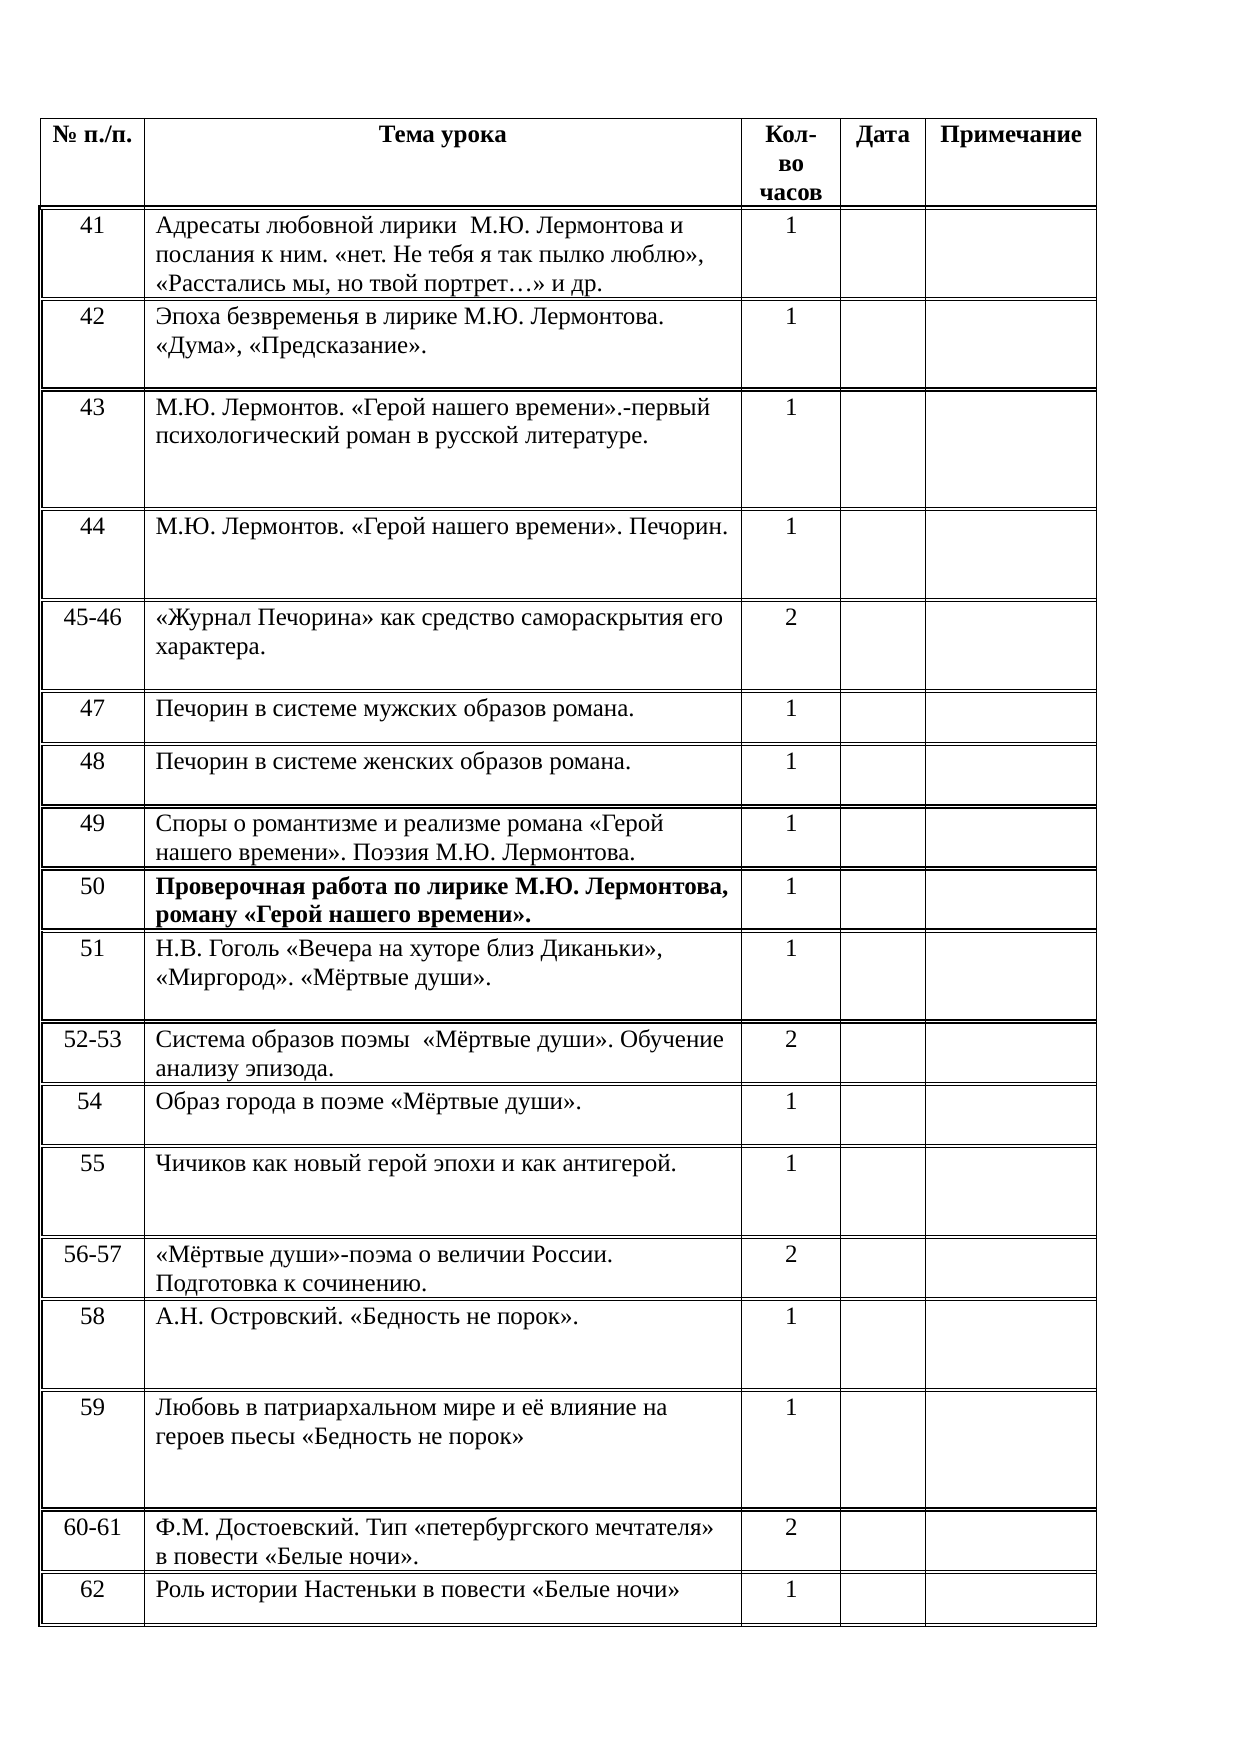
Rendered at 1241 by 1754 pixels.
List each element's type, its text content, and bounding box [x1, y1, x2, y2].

table_cell [926, 392, 1096, 507]
table_cell [841, 693, 925, 742]
table_cell 60-61 [43, 1512, 144, 1569]
table_header № п./п. [41, 119, 144, 205]
table_cell [841, 1239, 925, 1297]
table_cell [926, 1301, 1096, 1388]
table_cell 50 [43, 871, 144, 928]
table_cell [926, 693, 1096, 742]
table_header Дата [841, 119, 925, 205]
table_cell [926, 301, 1096, 387]
table_cell 44 [43, 511, 144, 598]
table_cell 1 [742, 809, 840, 866]
table_cell [841, 809, 925, 866]
table_cell 1 [742, 933, 840, 1019]
table_cell Роль истории Настеньки в повести «Белые ночи» [145, 1574, 741, 1623]
table_cell [841, 511, 925, 598]
table_cell Система образов поэмы «Мёртвые души». Обучение анализу эпизода. [145, 1024, 741, 1081]
table_cell 42 [43, 301, 144, 387]
table_cell 52-53 [43, 1024, 144, 1081]
table_cell [926, 871, 1096, 928]
table_cell Ф.М. Достоевский. Тип «петербургского мечтателя» в повести «Белые ночи». [145, 1512, 741, 1569]
table_cell 1 [742, 693, 840, 742]
table_cell «Мёртвые души»-поэма о величии России. Подготовка к сочинению. [145, 1239, 741, 1297]
table_cell [841, 602, 925, 688]
table_cell 2 [742, 1239, 840, 1297]
table_cell А.Н. Островский. «Бедность не порок». [145, 1301, 741, 1388]
table_cell [841, 871, 925, 928]
table_cell [926, 602, 1096, 688]
table_cell 2 [742, 1512, 840, 1569]
table_cell [926, 746, 1096, 804]
table_cell [926, 1392, 1096, 1507]
table_cell [926, 1574, 1096, 1623]
table_cell 1 [742, 1148, 840, 1234]
table_cell [841, 1086, 925, 1143]
table_cell 1 [742, 1392, 840, 1507]
table_cell [841, 1392, 925, 1507]
table_cell 1 [742, 1301, 840, 1388]
table_cell [926, 933, 1096, 1019]
table_cell Печорин в системе мужских образов романа. [145, 693, 741, 742]
table_cell Любовь в патриархальном мире и её влияние на героев пьесы «Бедность не порок» [145, 1392, 741, 1507]
table_header Кол-во часов [742, 119, 840, 205]
table_cell [926, 1024, 1096, 1081]
table_cell Чичиков как новый герой эпохи и как антигерой. [145, 1148, 741, 1234]
table_cell 1 [742, 746, 840, 804]
table_cell 49 [43, 809, 144, 866]
table_cell [841, 210, 925, 296]
table_cell [841, 1574, 925, 1623]
table_cell 59 [43, 1392, 144, 1507]
table_cell 1 [742, 871, 840, 928]
table_cell 54 [43, 1086, 144, 1143]
table_cell 45-46 [43, 602, 144, 688]
table_cell 48 [43, 746, 144, 804]
table_cell Образ города в поэме «Мёртвые души». [145, 1086, 741, 1143]
table_header Тема урока [145, 119, 741, 205]
table_cell 2 [742, 602, 840, 688]
table_cell 2 [742, 1024, 840, 1081]
table_cell [841, 1301, 925, 1388]
table_cell [841, 746, 925, 804]
table_cell 1 [742, 1086, 840, 1143]
table_cell 58 [43, 1301, 144, 1388]
table_cell 1 [742, 210, 840, 296]
table_cell [841, 1024, 925, 1081]
table_cell М.Ю. Лермонтов. «Герой нашего времени».-первый психологический роман в русской литературе. [145, 392, 741, 507]
table_cell М.Ю. Лермонтов. «Герой нашего времени». Печорин. [145, 511, 741, 598]
table_cell Эпоха безвременья в лирике М.Ю. Лермонтова. «Дума», «Предсказание». [145, 301, 741, 387]
table_cell 51 [43, 933, 144, 1019]
table_cell Печорин в системе женских образов романа. [145, 746, 741, 804]
table_cell 56-57 [43, 1239, 144, 1297]
table_cell 1 [742, 511, 840, 598]
table_cell 1 [742, 1574, 840, 1623]
table_cell «Журнал Печорина» как средство самораскрытия его характера. [145, 602, 741, 688]
table_cell [926, 1512, 1096, 1569]
table_header Примечание [926, 119, 1096, 205]
table_cell [926, 809, 1096, 866]
table_cell [841, 301, 925, 387]
table_cell [841, 1512, 925, 1569]
table_cell Н.В. Гоголь «Вечера на хуторе близ Диканьки», «Миргород». «Мёртвые души». [145, 933, 741, 1019]
table_cell 1 [742, 392, 840, 507]
table_cell 41 [43, 210, 144, 296]
table_cell [926, 1239, 1096, 1297]
table_cell [926, 511, 1096, 598]
table_cell Адресаты любовной лирики М.Ю. Лермонтова и послания к ним. «нет. Не тебя я так пылко люблю», «Расстались мы, но твой портрет…» и др. [145, 210, 741, 296]
table_cell 55 [43, 1148, 144, 1234]
table_cell [841, 933, 925, 1019]
table_cell Проверочная работа по лирике М.Ю. Лермонтова, роману «Герой нашего времени». [145, 871, 741, 928]
table_cell 1 [742, 301, 840, 387]
table_cell Споры о романтизме и реализме романа «Герой нашего времени». Поэзия М.Ю. Лермонтова. [145, 809, 741, 866]
table_cell [926, 210, 1096, 296]
table_cell 47 [43, 693, 144, 742]
table_cell 43 [43, 392, 144, 507]
table_cell [926, 1086, 1096, 1143]
table_cell [841, 392, 925, 507]
table_cell [841, 1148, 925, 1234]
table_cell 62 [43, 1574, 144, 1623]
table_cell [926, 1148, 1096, 1234]
